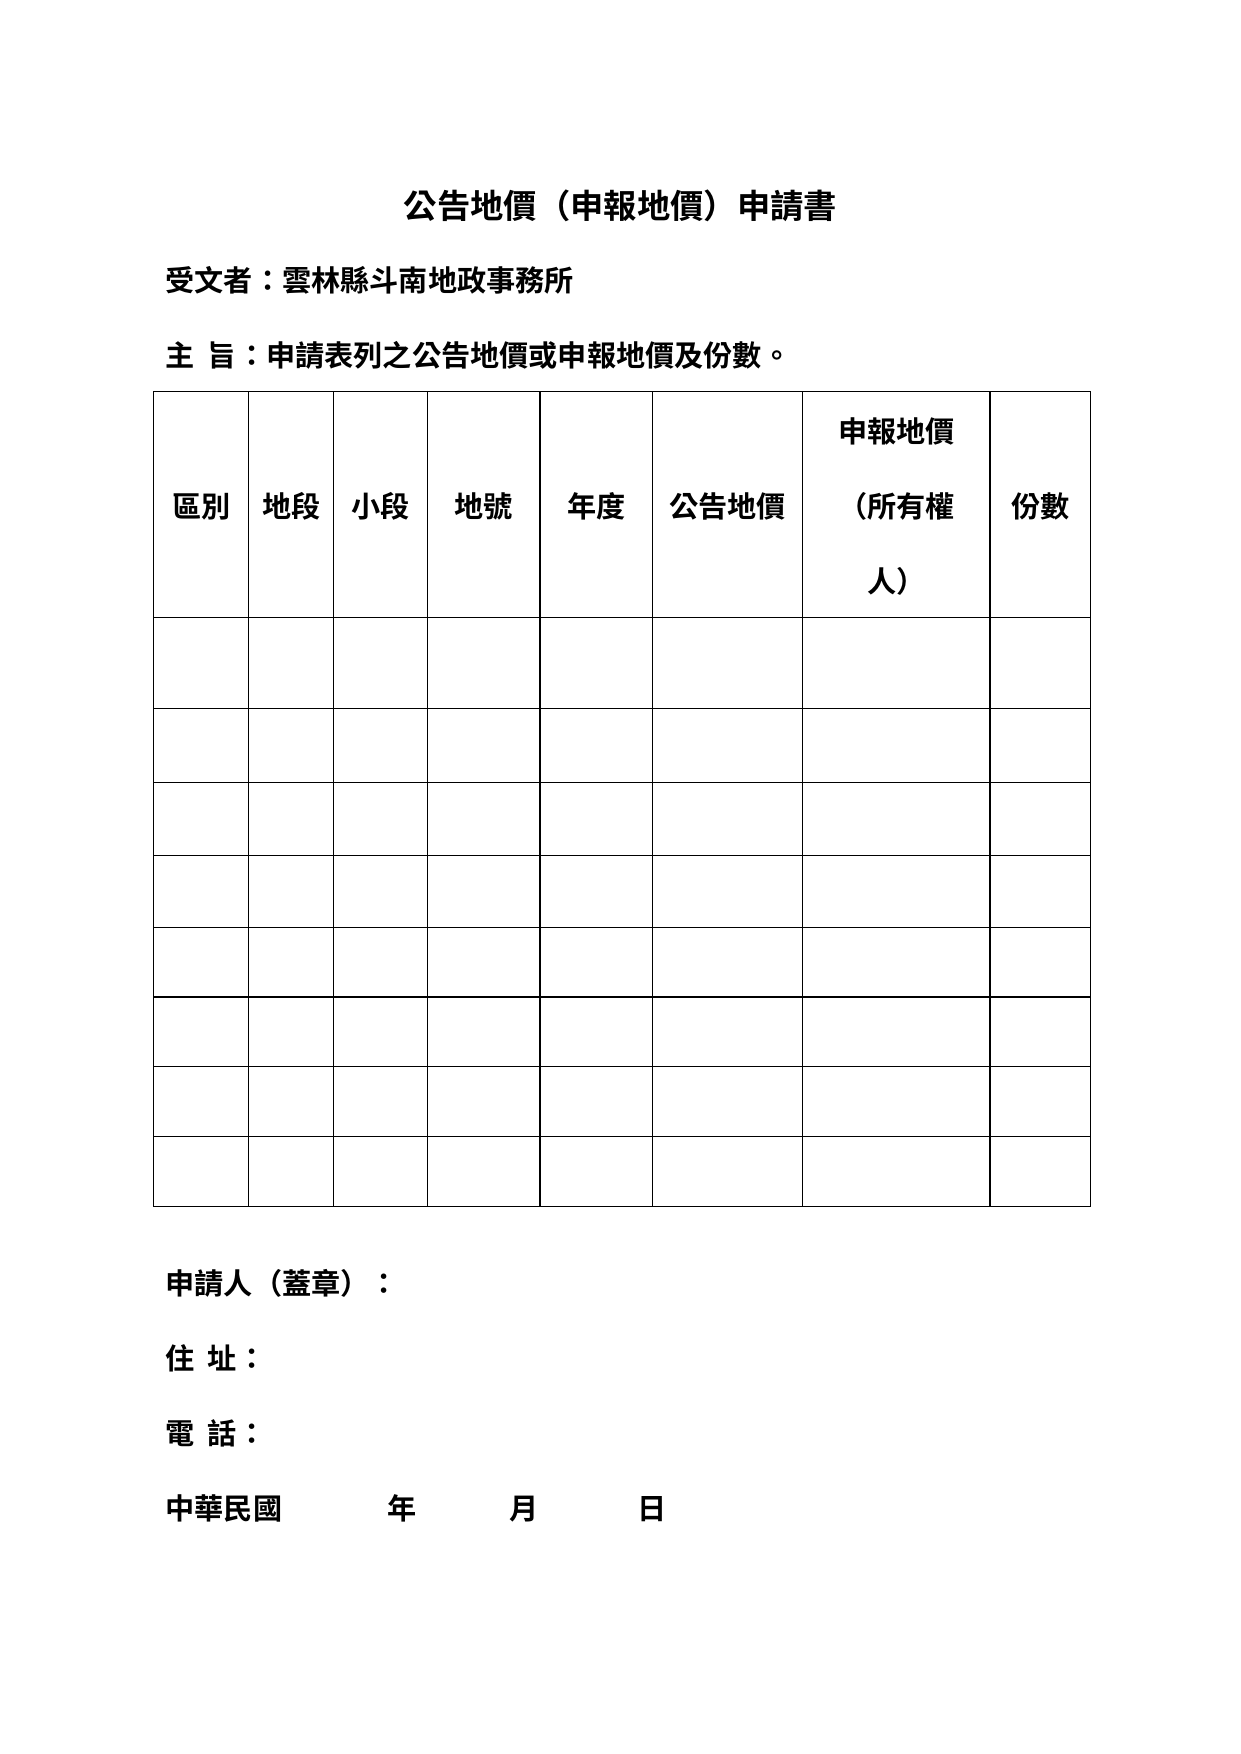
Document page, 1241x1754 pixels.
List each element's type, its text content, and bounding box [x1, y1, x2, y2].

table_cell [991, 709, 1090, 782]
table_cell [428, 928, 539, 996]
table_cell [803, 998, 989, 1066]
table_cell [249, 709, 333, 782]
table_cell [334, 1067, 427, 1136]
table_cell [541, 1067, 652, 1136]
table_cell [154, 1137, 248, 1206]
table_header 小段 [334, 392, 427, 617]
table_cell [249, 856, 333, 927]
table_cell [541, 856, 652, 927]
table_cell [803, 618, 989, 708]
table_header 年度 [541, 392, 652, 617]
table_cell [428, 709, 539, 782]
table_cell [154, 928, 248, 996]
table_cell [991, 1137, 1090, 1206]
table_cell [334, 1137, 427, 1206]
table_cell [803, 1137, 989, 1206]
table_cell [428, 998, 539, 1066]
table_cell [991, 618, 1090, 708]
table_cell [334, 928, 427, 996]
table_cell [154, 783, 248, 854]
table_cell [249, 618, 333, 708]
table_header 地號 [428, 392, 539, 617]
table_header 份數 [991, 392, 1090, 617]
table_cell [991, 783, 1090, 854]
table_cell [541, 709, 652, 782]
table_cell [541, 928, 652, 996]
table_cell [653, 783, 802, 854]
table_cell [154, 618, 248, 708]
table_cell [541, 998, 652, 1066]
text 申請人（蓋章）： [165, 1244, 1075, 1319]
table_cell [428, 618, 539, 708]
table_cell [249, 928, 333, 996]
table_cell [803, 856, 989, 927]
table_cell [653, 928, 802, 996]
table_cell [653, 1137, 802, 1206]
table_cell [249, 1067, 333, 1136]
table_cell [541, 783, 652, 854]
table_cell [334, 998, 427, 1066]
table_cell [154, 856, 248, 927]
table_header 地段 [249, 392, 333, 617]
table_cell [334, 856, 427, 927]
table_cell [991, 928, 1090, 996]
table_cell [428, 856, 539, 927]
table_cell [803, 1067, 989, 1136]
table_cell [428, 783, 539, 854]
table_cell [428, 1067, 539, 1136]
table_header 公告地價 [653, 392, 802, 617]
table_cell [249, 1137, 333, 1206]
text 電 話： [165, 1394, 1075, 1469]
text 公告地價（申報地價）申請書 [165, 166, 1075, 241]
table_cell [991, 1067, 1090, 1136]
text 住 址： [165, 1319, 1075, 1394]
text 受文者：雲林縣斗南地政事務所 [165, 241, 1075, 316]
table_cell [154, 998, 248, 1066]
table_cell [249, 783, 333, 854]
text 中華民國 年 月 日 [165, 1469, 1075, 1544]
table_cell [653, 618, 802, 708]
table_cell [803, 709, 989, 782]
table_cell [991, 856, 1090, 927]
text 主 旨：申請表列之公告地價或申報地價及份數。 [165, 316, 1075, 391]
table_cell [154, 1067, 248, 1136]
table_header 區別 [154, 392, 248, 617]
table_cell [653, 709, 802, 782]
table_cell [803, 928, 989, 996]
table_cell [428, 1137, 539, 1206]
table_cell [541, 618, 652, 708]
table_cell [334, 709, 427, 782]
table_cell [803, 783, 989, 854]
table_cell [653, 1067, 802, 1136]
table_cell [249, 998, 333, 1066]
table_header 申報地價 （所有權人） [803, 392, 989, 617]
table_cell [653, 998, 802, 1066]
table_cell [991, 998, 1090, 1066]
table_cell [154, 709, 248, 782]
table_cell [334, 618, 427, 708]
table_cell [653, 856, 802, 927]
table_cell [334, 783, 427, 854]
table_cell [541, 1137, 652, 1206]
